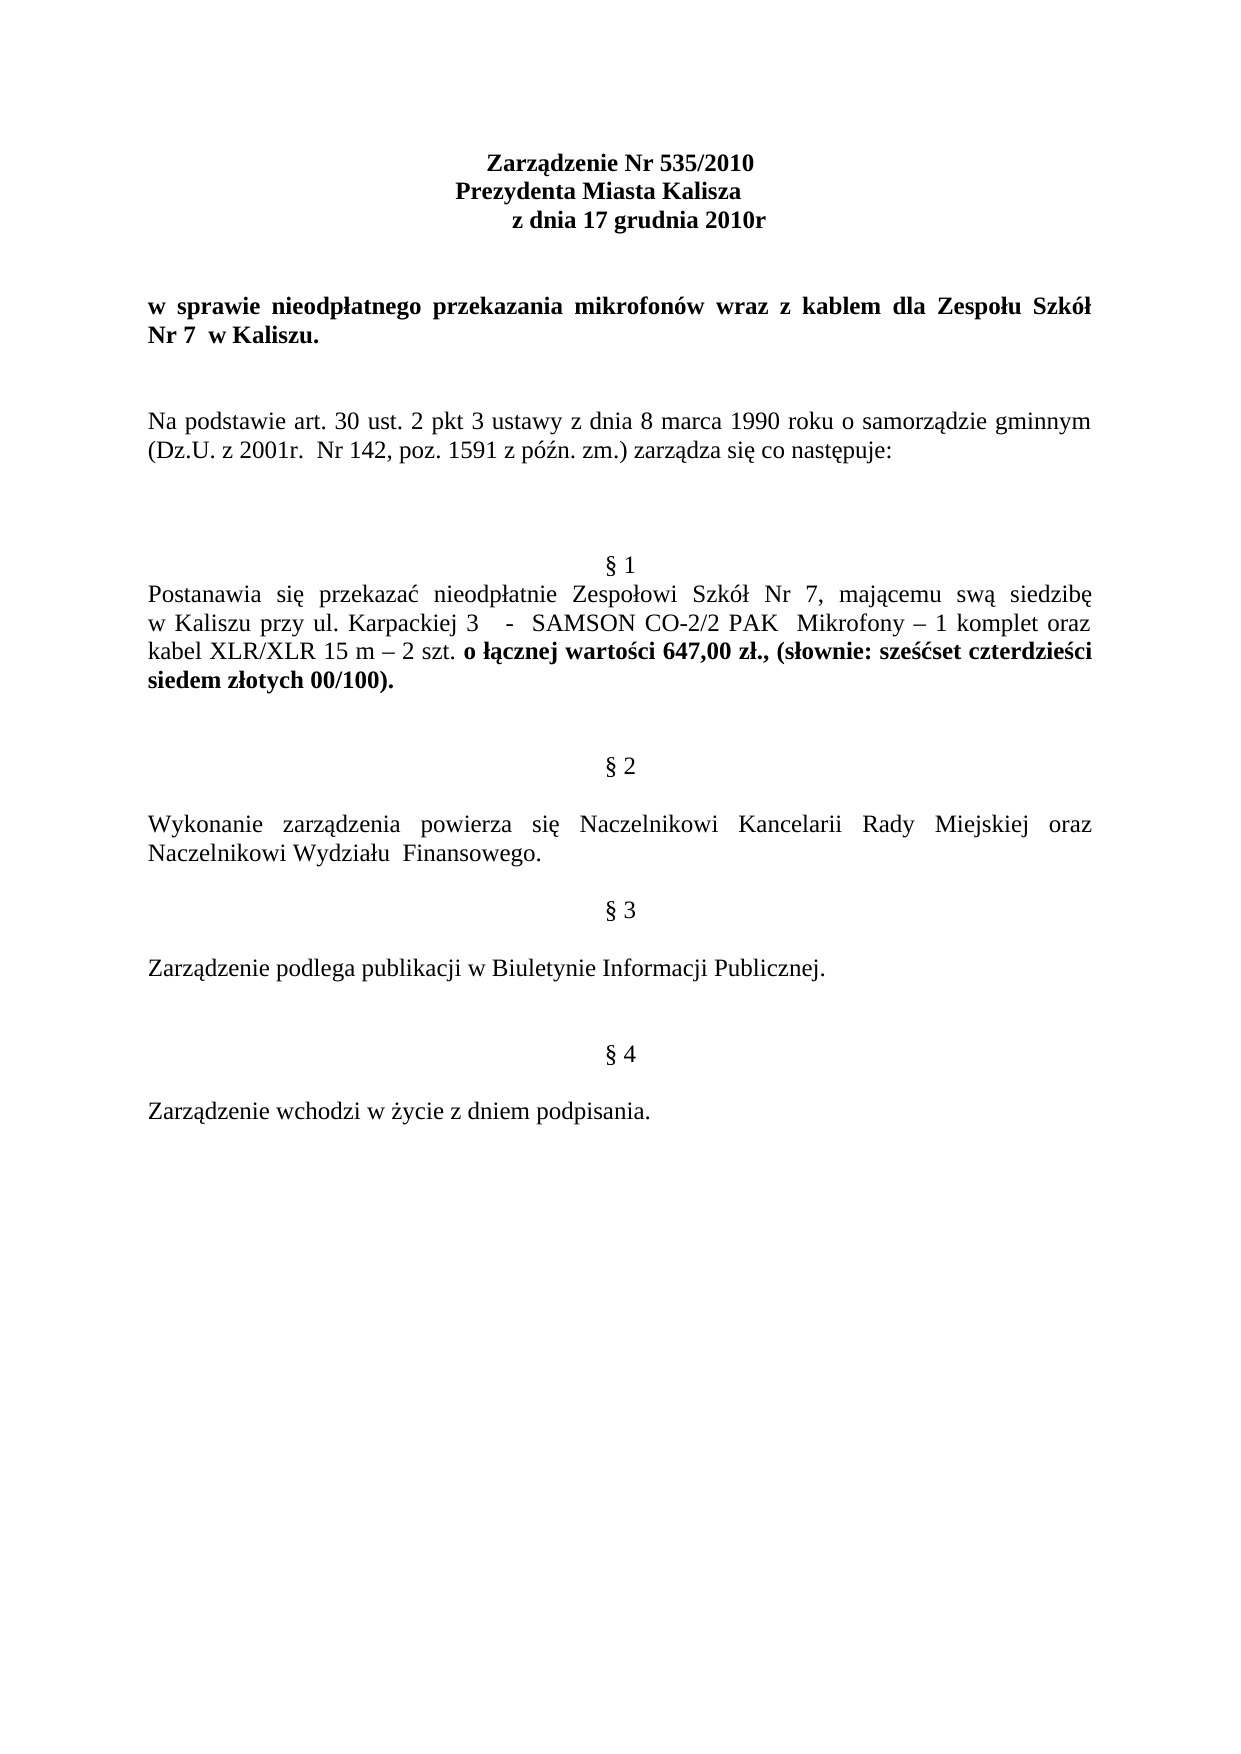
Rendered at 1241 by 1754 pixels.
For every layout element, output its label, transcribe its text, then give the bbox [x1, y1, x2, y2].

text Zarządzenie Nr 535/2010 [148, 148, 1093, 176]
text § 2 [148, 751, 1093, 780]
text Prezydenta Miasta Kalisza [369, 176, 1093, 205]
text § 3 [148, 895, 1093, 924]
text z dnia 17 grudnia 2010r [148, 205, 1093, 234]
text § 4 [148, 1039, 1093, 1068]
text w sprawie nieodpłatnego przekazania mikrofonów wraz z kablem dla Zespołu Szkół Nr 7 w Kaliszu. [148, 291, 1093, 349]
text Zarządzenie wchodzi w życie z dniem podpisania. [148, 1096, 1093, 1125]
text Postanawia się przekazać nieodpłatnie Zespołowi Szkół Nr 7, mającemu swą siedzibę w Kaliszu przy ul. Karpackiej 3 - SAMSON CO-2/2 PAK Mikrofony – 1 komplet oraz kabel XLR/XLR 15 m – 2 szt. o łącznej wartości 647,00 zł., (słownie: sześćset czterdzieści siedem złotych 00/100). [148, 579, 1093, 694]
text § 1 [148, 550, 1093, 579]
text Wykonanie zarządzenia powierza się Naczelnikowi Kancelarii Rady Miejskiej oraz Naczelnikowi Wydziału Finansowego. [148, 809, 1093, 866]
text Zarządzenie podlega publikacji w Biuletynie Informacji Publicznej. [148, 953, 1093, 981]
text Na podstawie art. 30 ust. 2 pkt 3 ustawy z dnia 8 marca 1990 roku o samorządzie gminnym (Dz.U. z 2001r. Nr 142, poz. 1591 z późn. zm.) zarządza się co następuje: [148, 406, 1093, 464]
